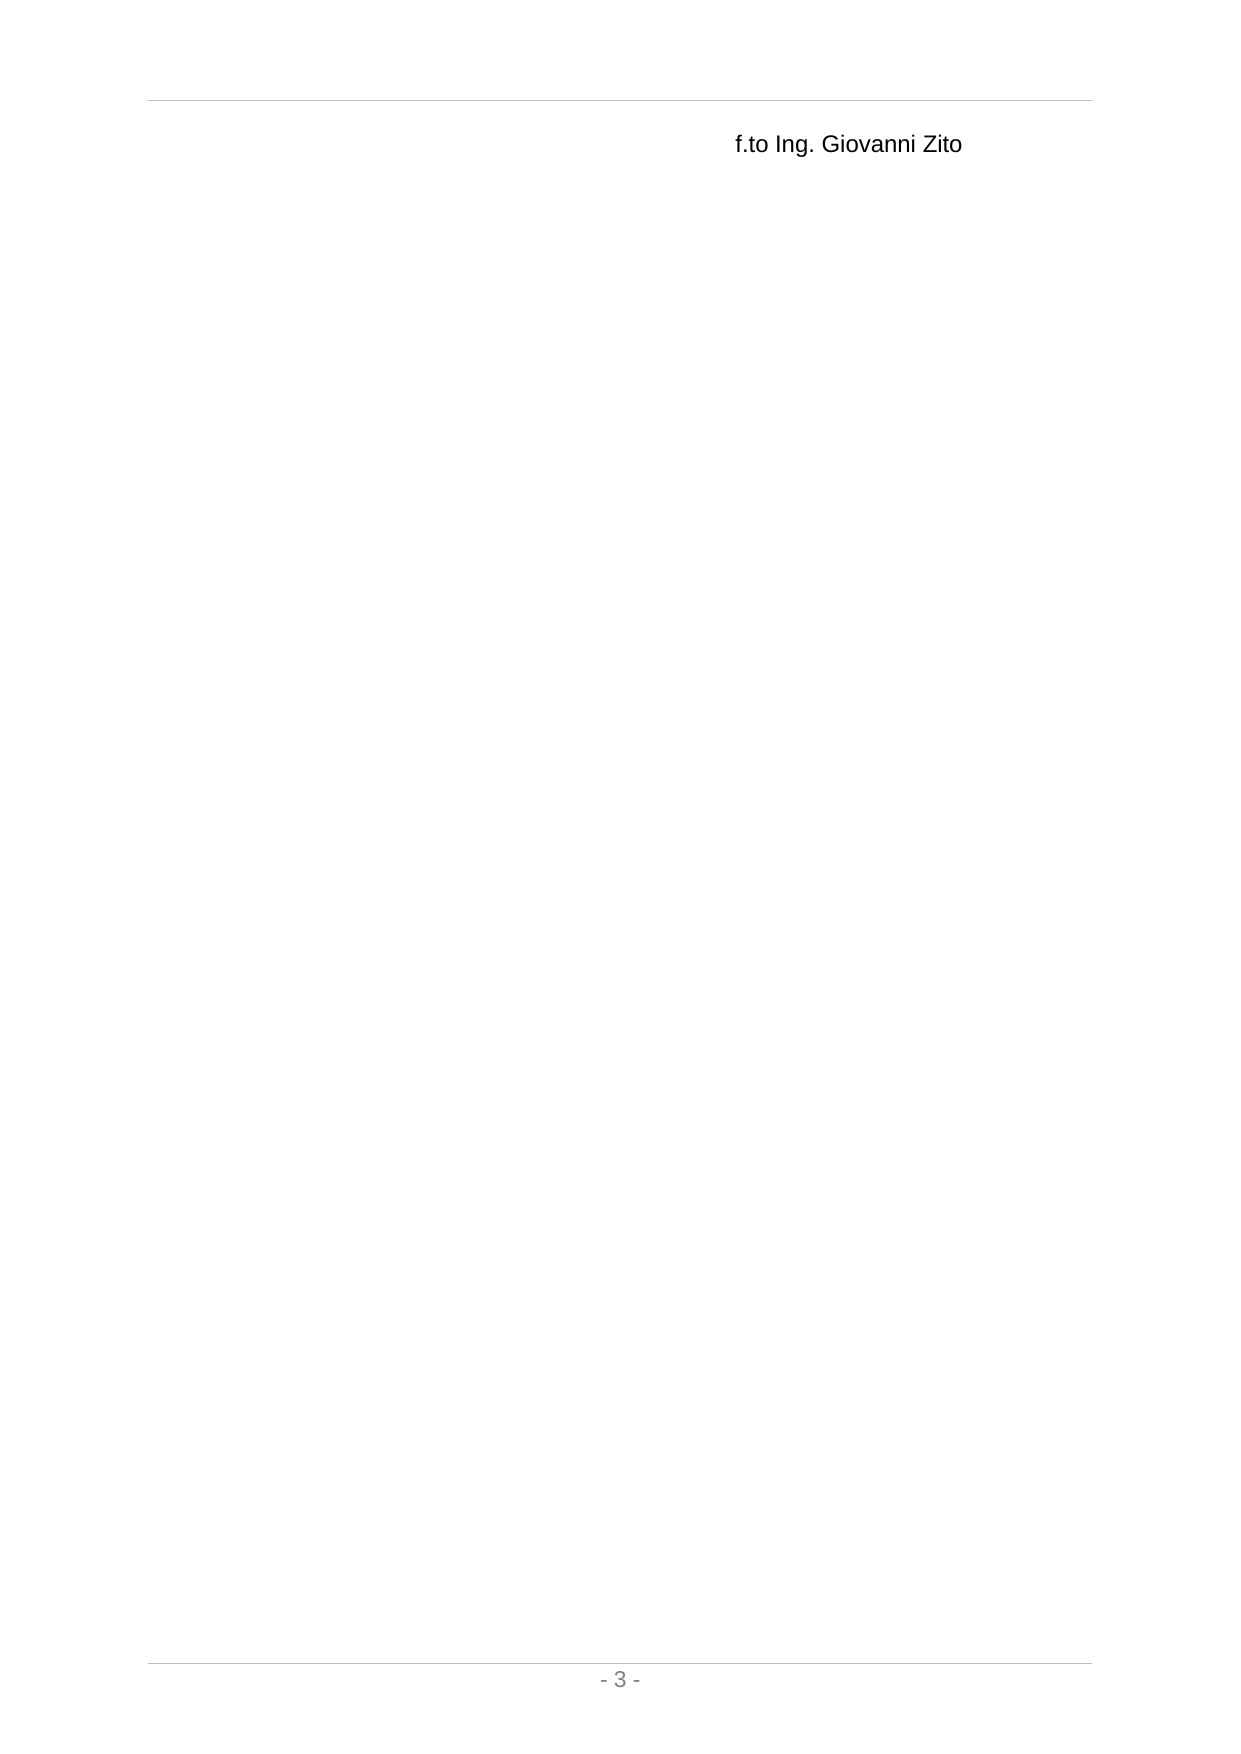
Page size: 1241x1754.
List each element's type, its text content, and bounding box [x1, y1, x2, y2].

text f.to Ing. Giovanni Zito [606, 130, 1092, 157]
